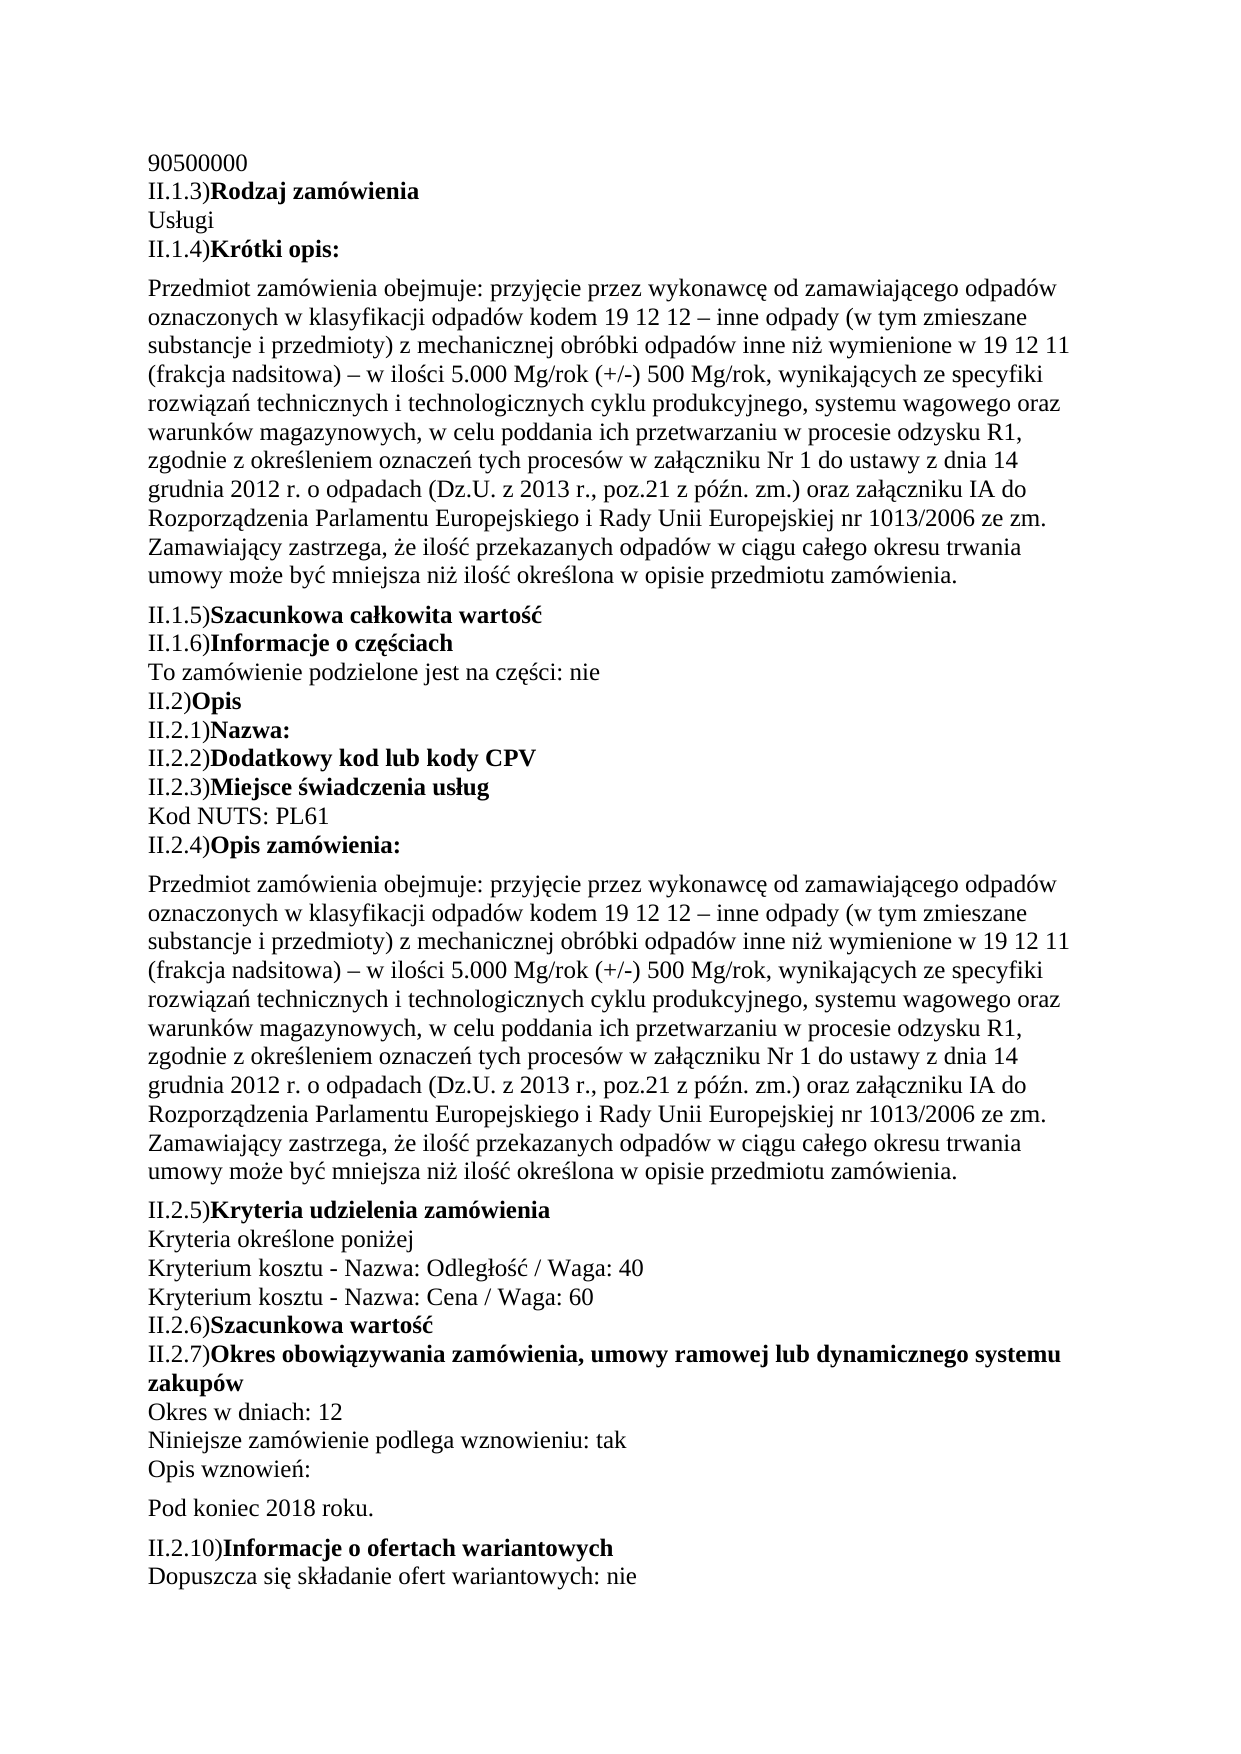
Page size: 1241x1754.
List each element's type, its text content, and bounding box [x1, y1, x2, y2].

text Pod koniec 2018 roku. [148, 1493, 1093, 1522]
text II.2.7)Okres obowiązywania zamówienia, umowy ramowej lub dynamicznego systemu zakupów [148, 1339, 1093, 1397]
text Kryterium kosztu - Nazwa: Odległość / Waga: 40 [148, 1253, 1093, 1282]
text Kod NUTS: PL61 [148, 801, 1093, 830]
text II.2.2)Dodatkowy kod lub kody CPV [148, 743, 1093, 772]
text II.1.5)Szacunkowa całkowita wartość [148, 600, 1093, 628]
text Usługi [148, 205, 1093, 234]
text Przedmiot zamówienia obejmuje: przyjęcie przez wykonawcę od zamawiającego odpadów oznaczonych w klasyfikacji odpadów kodem 19 12 12 – inne odpady (w tym zmieszane substancje i przedmioty) z mechanicznej obróbki odpadów inne niż wymienione w 19 12 11 (frakcja nadsitowa) – w ilości 5.000 Mg/rok (+/-) 500 Mg/rok, wynikających ze specyfiki rozwiązań technicznych i technologicznych cyklu produkcyjnego, systemu wagowego oraz warunków magazynowych, w celu poddania ich przetwarzaniu w procesie odzysku R1, zgodnie z określeniem oznaczeń tych procesów w załączniku Nr 1 do ustawy z dnia 14 grudnia 2012 r. o odpadach (Dz.U. z 2013 r., poz.21 z późn. zm.) oraz załączniku IA do Rozporządzenia Parlamentu Europejskiego i Rady Unii Europejskiej nr 1013/2006 ze zm. Zamawiający zastrzega, że ilość przekazanych odpadów w ciągu całego okresu trwania umowy może być mniejsza niż ilość określona w opisie przedmiotu zamówienia. [148, 869, 1093, 1185]
text II.2.4)Opis zamówienia: [148, 830, 1093, 858]
text Dopuszcza się składanie ofert wariantowych: nie [148, 1561, 1093, 1590]
text Niniejsze zamówienie podlega wznowieniu: tak [148, 1426, 1093, 1454]
text II.1.4)Krótki opis: [148, 234, 1093, 263]
text Przedmiot zamówienia obejmuje: przyjęcie przez wykonawcę od zamawiającego odpadów oznaczonych w klasyfikacji odpadów kodem 19 12 12 – inne odpady (w tym zmieszane substancje i przedmioty) z mechanicznej obróbki odpadów inne niż wymienione w 19 12 11 (frakcja nadsitowa) – w ilości 5.000 Mg/rok (+/-) 500 Mg/rok, wynikających ze specyfiki rozwiązań technicznych i technologicznych cyklu produkcyjnego, systemu wagowego oraz warunków magazynowych, w celu poddania ich przetwarzaniu w procesie odzysku R1, zgodnie z określeniem oznaczeń tych procesów w załączniku Nr 1 do ustawy z dnia 14 grudnia 2012 r. o odpadach (Dz.U. z 2013 r., poz.21 z późn. zm.) oraz załączniku IA do Rozporządzenia Parlamentu Europejskiego i Rady Unii Europejskiej nr 1013/2006 ze zm. Zamawiający zastrzega, że ilość przekazanych odpadów w ciągu całego okresu trwania umowy może być mniejsza niż ilość określona w opisie przedmiotu zamówienia. [148, 273, 1093, 589]
text To zamówienie podzielone jest na części: nie [148, 657, 1093, 686]
text II.2.6)Szacunkowa wartość [148, 1311, 1093, 1339]
text II.2.1)Nazwa: [148, 715, 1093, 743]
text II.2.10)Informacje o ofertach wariantowych [148, 1533, 1093, 1561]
text II.2.5)Kryteria udzielenia zamówienia [148, 1196, 1093, 1224]
text II.1.6)Informacje o częściach [148, 628, 1093, 657]
text II.2)Opis [148, 686, 1093, 715]
text Okres w dniach: 12 [148, 1397, 1093, 1426]
text Opis wznowień: [148, 1454, 1093, 1483]
text II.1.3)Rodzaj zamówienia [148, 176, 1093, 205]
text 90500000 [148, 148, 1093, 176]
text II.2.3)Miejsce świadczenia usług [148, 772, 1093, 801]
text Kryteria określone poniżej [148, 1224, 1093, 1253]
text Kryterium kosztu - Nazwa: Cena / Waga: 60 [148, 1282, 1093, 1311]
